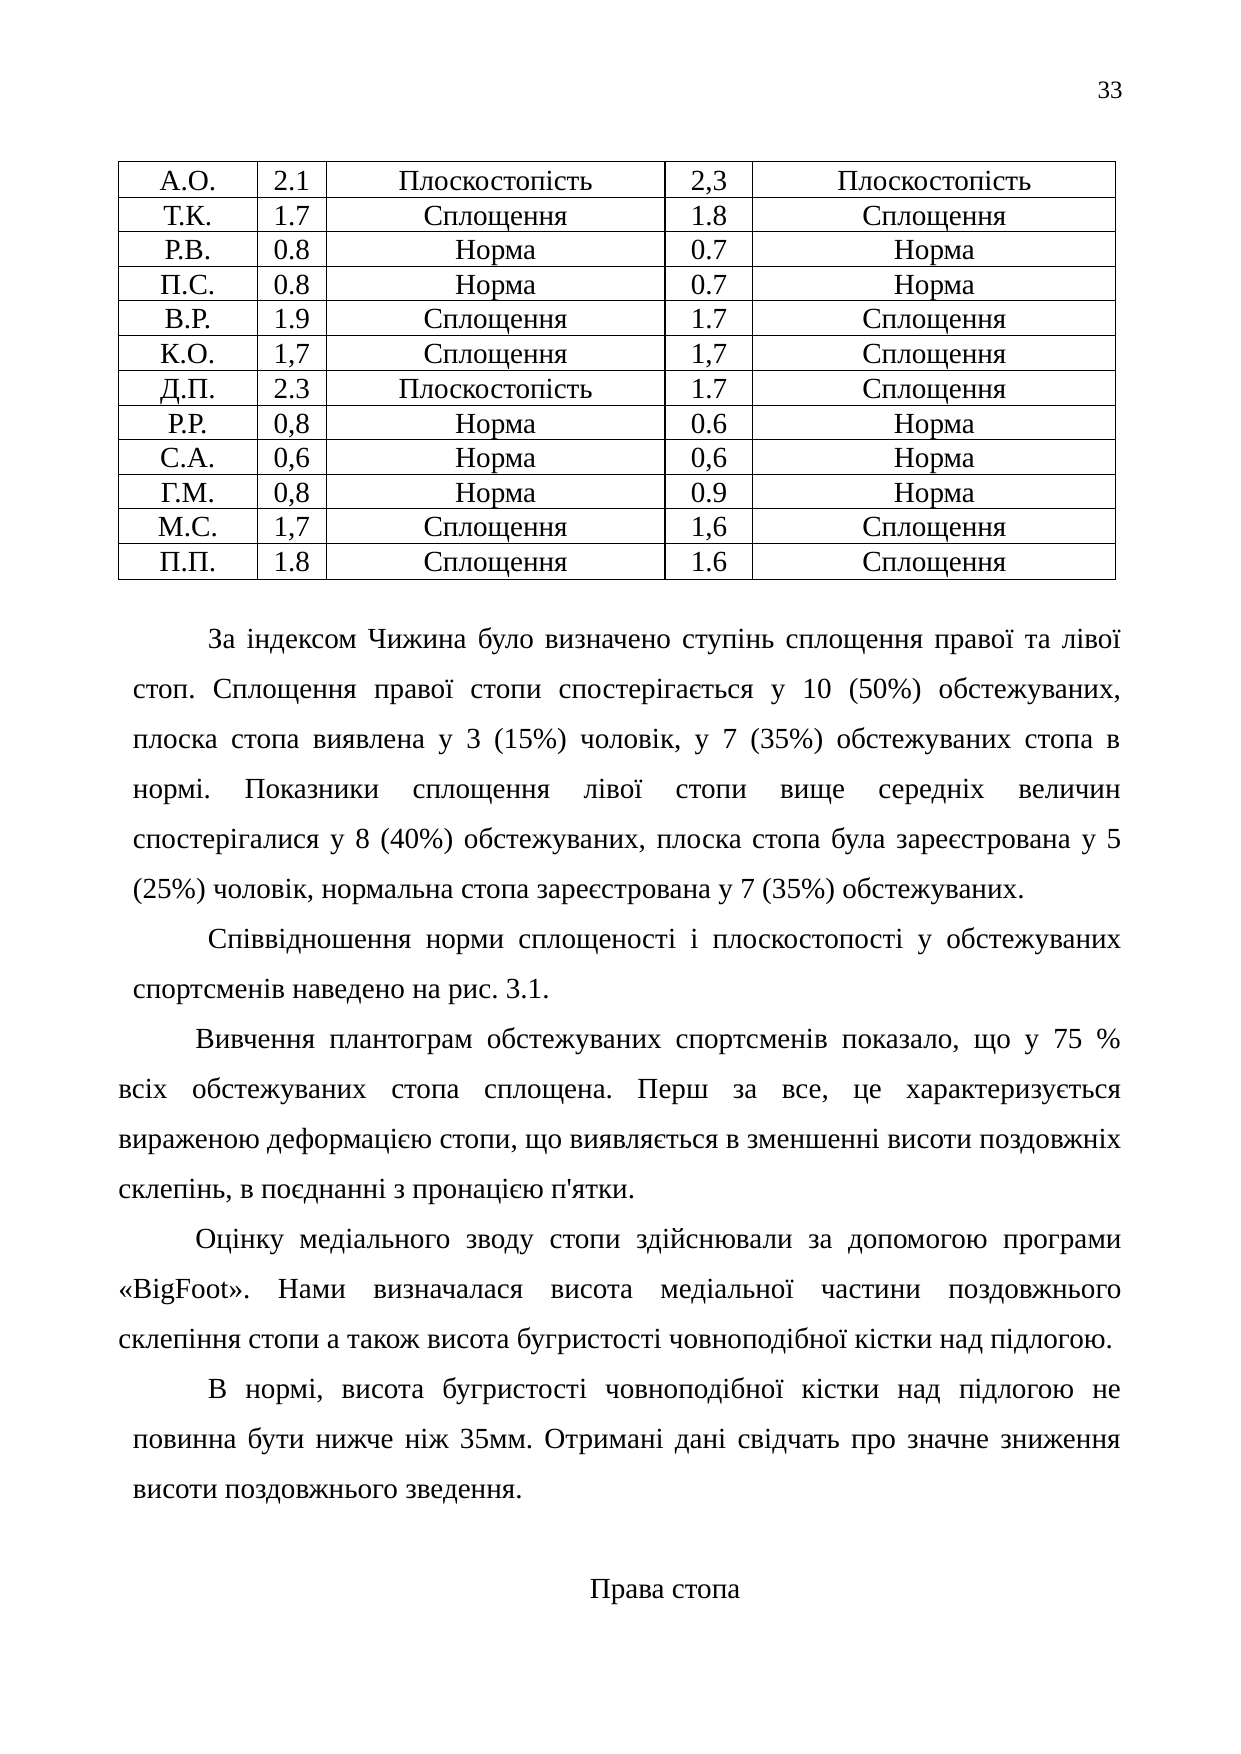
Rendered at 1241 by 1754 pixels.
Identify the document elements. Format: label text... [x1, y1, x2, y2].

text Оцінку медіального зводу стопи здійснювали за допомогою програми «BigFoot». Нами визначалася висота медіальної частини поздовжнього склепіння стопи а також висота бугристості човноподібної кістки над підлогою. [118, 1208, 1122, 1358]
text Співвідношення норми сплощеності і плоскостопості у обстежуваних спортсменів наведено на рис. 3.1. [133, 908, 1122, 1008]
text За індексом Чижина було визначено ступінь сплощення правої та лівої стоп. Сплощення правої стопи спостерігається у 10 (50%) обстежуваних, плоска стопа виявлена у 3 (15%) чоловік, у 7 (35%) обстежуваних стопа в нормі. Показники сплощення лівої стопи вище середніх величин спостерігалися у 8 (40%) обстежуваних, плоска стопа була зареєстрована у 5 (25%) чоловік, нормальна стопа зареєстрована у 7 (35%) обстежуваних. [133, 608, 1122, 908]
text В нормі, висота бугристості човноподібної кістки над підлогою не повинна бути нижче ніж 35мм. Отримані дані свідчать про значне зниження висоти поздовжнього зведення. [133, 1358, 1122, 1508]
text Права стопа [133, 1558, 1122, 1608]
text Вивчення плантограм обстежуваних спортсменів показало, що у 75 % всіх обстежуваних стопа сплощена. Перш за все, це характеризується вираженою деформацією стопи, що виявляється в зменшенні висоти поздовжніх склепінь, в поєднанні з пронацією п'ятки. [118, 1008, 1122, 1208]
